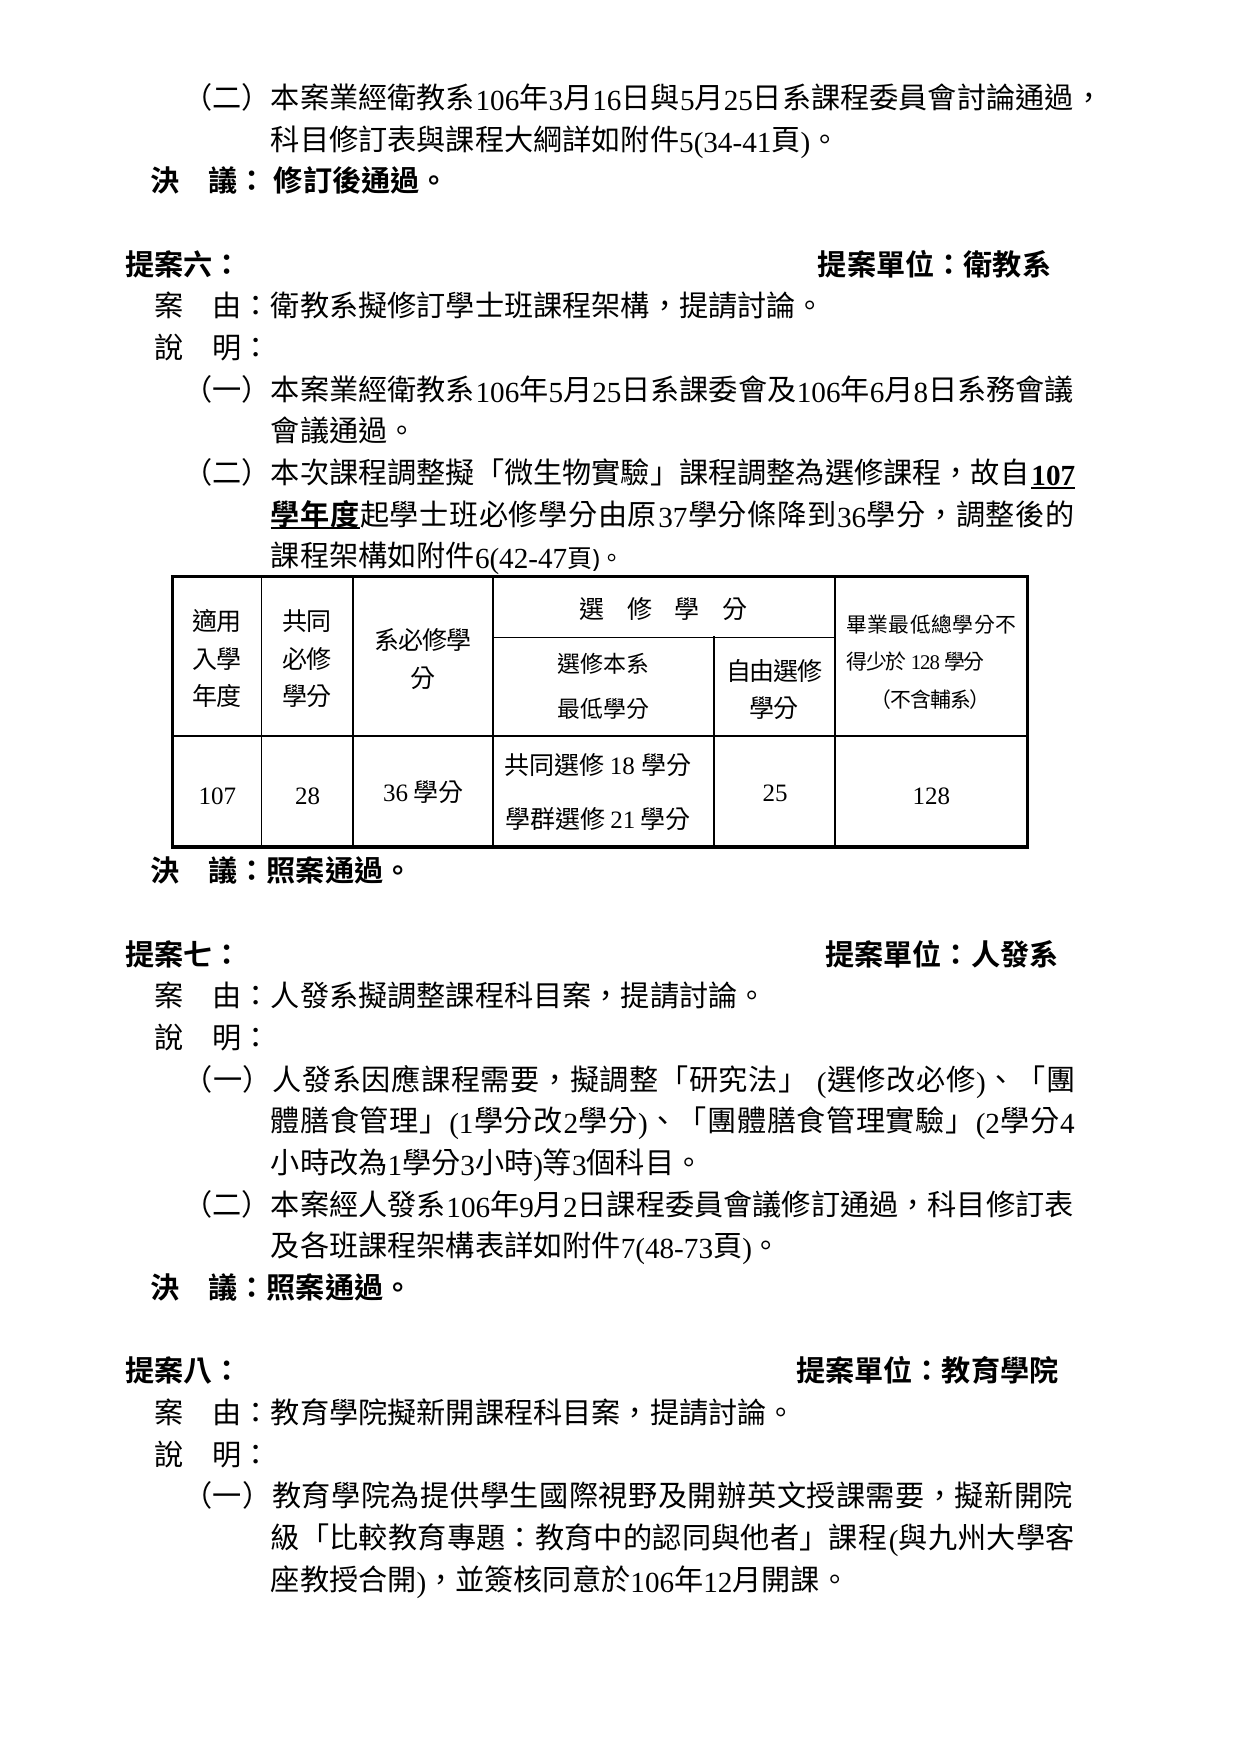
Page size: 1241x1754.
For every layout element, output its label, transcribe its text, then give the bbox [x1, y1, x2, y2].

text 提案六： 提案單位：衛教系 [125, 242, 1075, 283]
table_header 共同必修學分 [262, 578, 352, 735]
text 案 由：教育學院擬新開課程科目案，提請討論。 [154, 1390, 1075, 1432]
text 說 明： [154, 1015, 1075, 1057]
table_cell 共同選修18 學分 學群選修21學分 [494, 737, 713, 845]
text 決 議：照案通過。 [150, 848, 1075, 890]
text （一）本案業經衛教系106年5月25日系課委會及106年6月8日系務會議會議通過。 [183, 367, 1075, 450]
table_header 畢業最低總學分不得少於128學分 （不含輔系） [836, 578, 1026, 735]
table_cell 28 [262, 737, 352, 845]
text 提案八： 提案單位：教育學院 [125, 1348, 1075, 1390]
table_cell 107 [174, 737, 261, 845]
text 提案七： 提案單位：人發系 [125, 932, 1075, 973]
text （二）本案經人發系106年9月2日課程委員會議修訂通過，科目修訂表及各班課程架構表詳如附件7(48-73頁)。 [183, 1182, 1075, 1265]
text 說 明： [154, 1432, 1075, 1473]
table_cell 選修本系 最低學分 [494, 638, 713, 735]
table_cell 25 [715, 737, 834, 845]
table_cell 128 [836, 737, 1026, 845]
text 決 議：照案通過。 [150, 1265, 1075, 1307]
text 案 由：衛教系擬修訂學士班課程架構，提請討論。 [154, 283, 1075, 325]
text （一）人發系因應課程需要，擬調整「研究法」 (選修改必修)、「團體膳食管理」(1學分改2學分)、「團體膳食管理實驗」(2學分4小時改為1學分3小時)等3個科目。 [183, 1057, 1075, 1182]
text （二）本案業經衛教系106年3月16日與5月25日系課程委員會討論通過，科目修訂表與課程大綱詳如附件5(34-41頁)。 [183, 75, 1075, 158]
text 說 明： [154, 325, 1075, 367]
text 案 由：人發系擬調整課程科目案，提請討論。 [154, 973, 1075, 1015]
table_header 選 修 學 分 [494, 578, 834, 636]
table_header 適用入學年度 [174, 578, 261, 735]
text （二）本次課程調整擬「微生物實驗」課程調整為選修課程，故自107學年度起學士班必修學分由原37學分條降到36學分，調整後的課程架構如附件6(42-47頁)。 [183, 450, 1075, 575]
table_cell 自由選修學分 [715, 638, 834, 735]
text （一）教育學院為提供學生國際視野及開辦英文授課需要，擬新開院級「比較教育專題：教育中的認同與他者」課程(與九州大學客座教授合開)，並簽核同意於106年12月開課。 [183, 1473, 1075, 1598]
text 決 議： 修訂後通過。 [150, 158, 1075, 200]
table_header 系必修學分 [354, 578, 492, 735]
table_cell 36學分 [354, 737, 492, 845]
